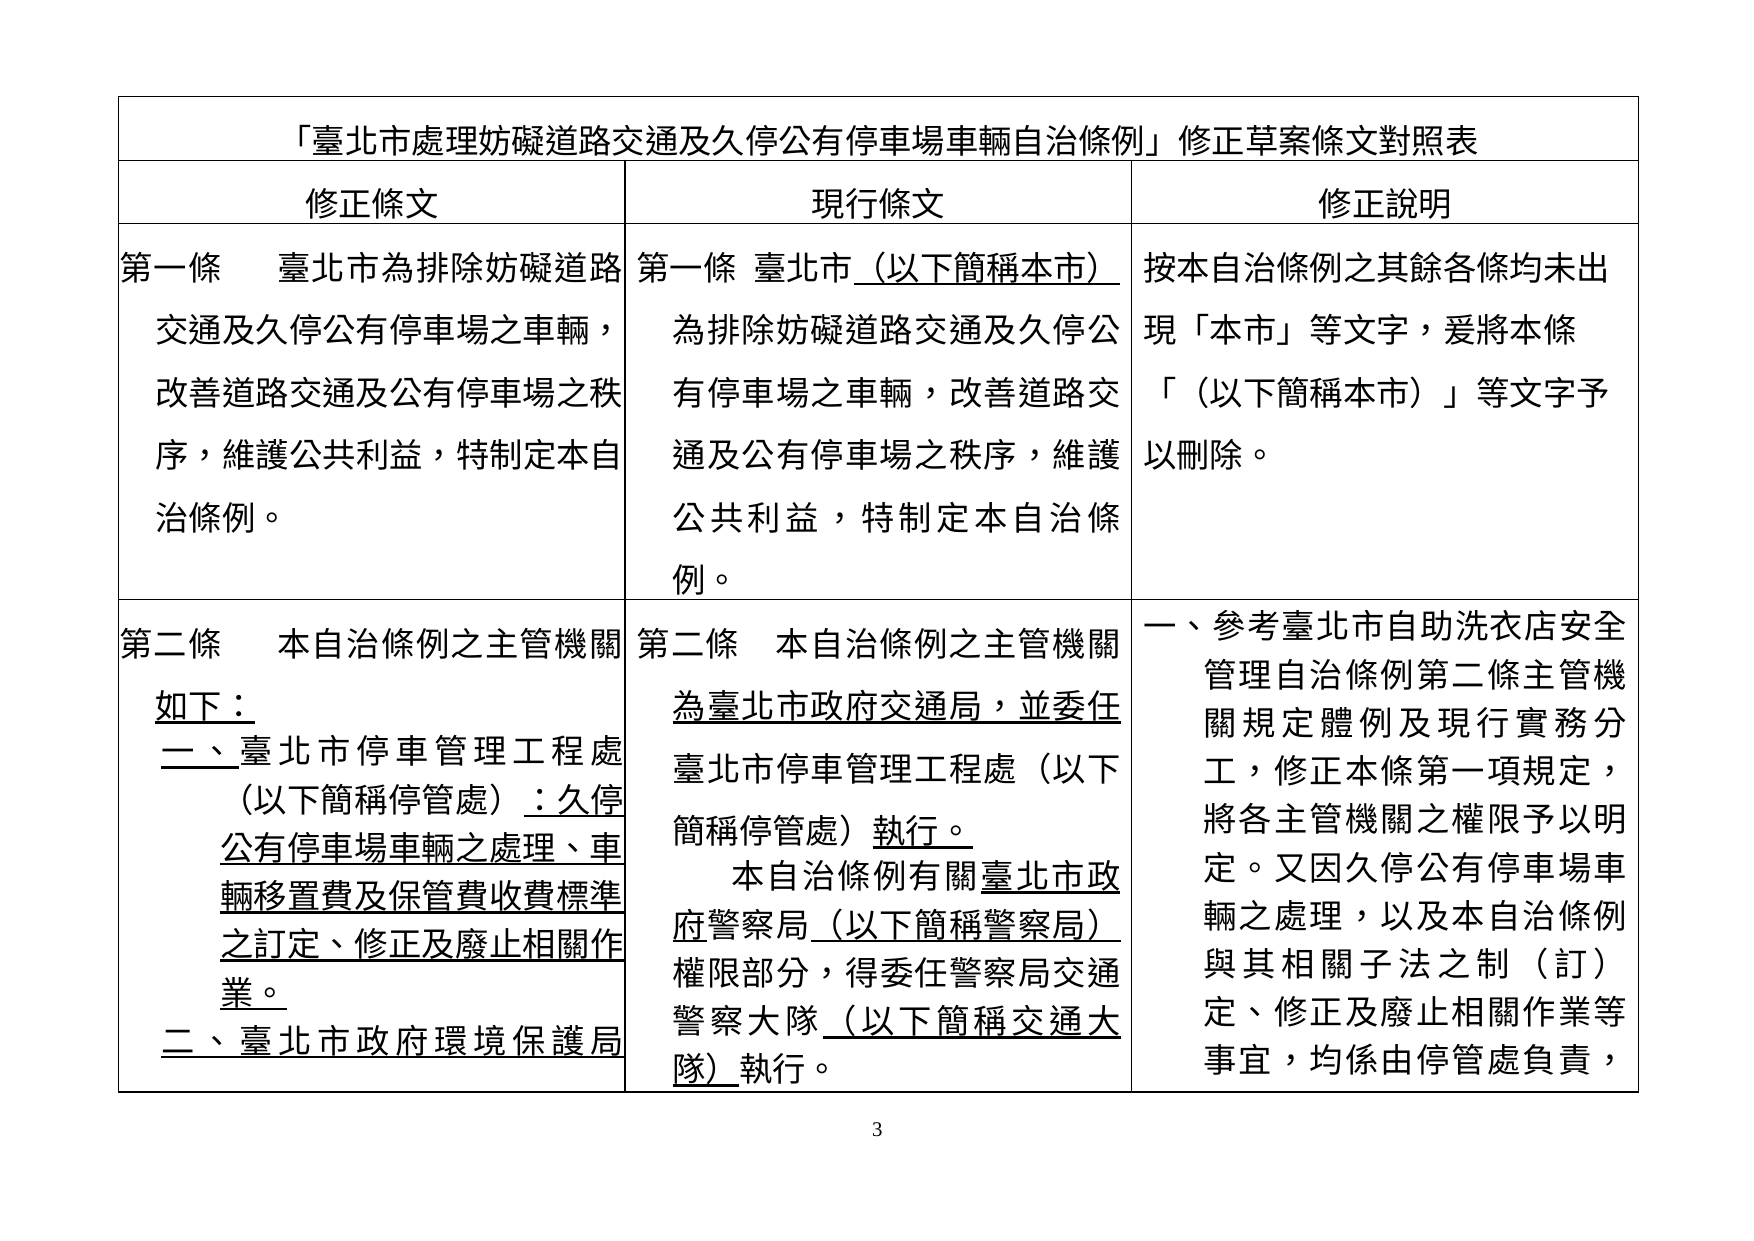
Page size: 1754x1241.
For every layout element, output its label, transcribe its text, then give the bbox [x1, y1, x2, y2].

table_cell 一、參考臺北市自助洗衣店安全管理自治條例第二條主管機關規定體例及現行實務分工，修正本條第一項規定，將各主管機關之權限予以明定。又因久停公有停車場車輛之處理，以及本自治條例與其相關子法之制（訂）定、修正及廢止相關作業等事宜，均係由停管處負責， [1132, 600, 1638, 1091]
table_cell 第二條 本自治條例之主管機關為臺北市政府交通局，並委任臺北市停車管理工程處（以下簡稱停管處）執行。 本自治條例有關臺北市政府警察局（以下簡稱警察局）權限部分，得委任警察局交通警察大隊（以下簡稱交通大隊）執行。 [626, 600, 1131, 1091]
table_cell 現行條文 [626, 161, 1131, 223]
table_header 「臺北市處理妨礙道路交通及久停公有停車場車輛自治條例」修正草案條文對照表 [119, 97, 1638, 159]
table_cell 按本自治條例之其餘各條均未出現「本市」等文字，爰將本條「（以下簡稱本市）」等文字予以刪除。 [1132, 224, 1638, 599]
table_cell 第一條 臺北市為排除妨礙道路交通及久停公有停車場之車輛，改善道路交通及公有停車場之秩序，維護公共利益，特制定本自治條例。 [119, 224, 624, 599]
table_cell 修正說明 [1132, 161, 1638, 223]
table_cell 第一條 臺北市（以下簡稱本市）為排除妨礙道路交通及久停公有停車場之車輛，改善道路交通及公有停車場之秩序，維護公共利益，特制定本自治條例。 [626, 224, 1131, 599]
table_cell 第二條 本自治條例之主管機關如下： 一、臺北市停車管理工程處（以下簡稱停管處）：久停公有停車場車輛之處理、車輛移置費及保管費收費標準之訂定、修正及廢止相關作業。 二、臺北市政府環境保護局 [119, 600, 624, 1091]
table_cell 修正條文 [119, 161, 624, 223]
